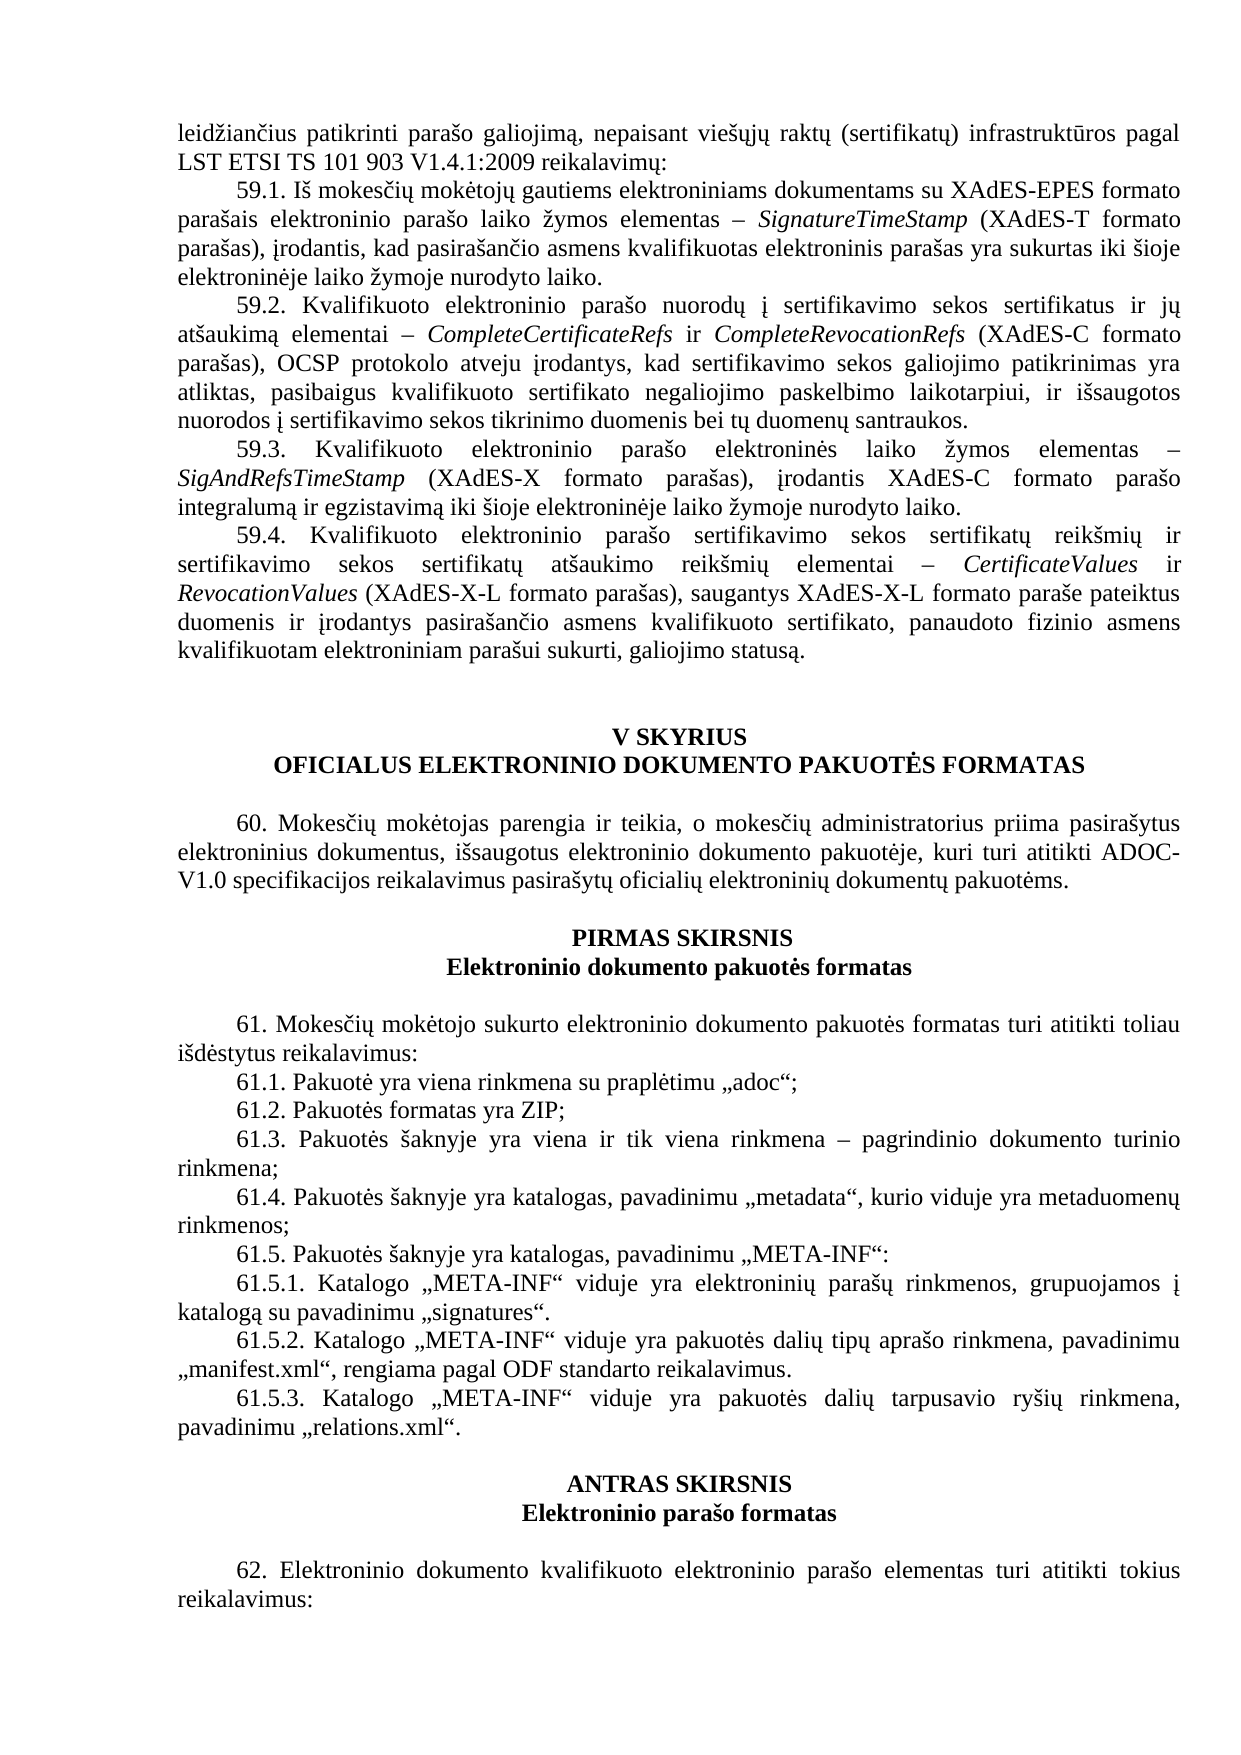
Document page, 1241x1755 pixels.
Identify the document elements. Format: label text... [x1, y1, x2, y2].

text 59.2. Kvalifikuoto elektroninio parašo nuorodų į sertifikavimo sekos sertifikatus ir jų atšaukimą elementai – CompleteCertificateRefs ir CompleteRevocationRefs (XAdES-C formato parašas), OCSP protokolo atveju įrodantys, kad sertifikavimo sekos galiojimo patikrinimas yra atliktas, pasibaigus kvalifikuoto sertifikato negaliojimo paskelbimo laikotarpiui, ir išsaugotos nuorodos į sertifikavimo sekos tikrinimo duomenis bei tų duomenų santraukos. [177, 291, 1181, 434]
text 61.2. Pakuotės formatas yra ZIP; [177, 1096, 1181, 1124]
text 61.5.2. Katalogo „META-INF“ viduje yra pakuotės dalių tipų aprašo rinkmena, pavadinimu „manifest.xml“, rengiama pagal ODF standarto reikalavimus. [177, 1326, 1181, 1383]
text 60. Mokesčių mokėtojas parengia ir teikia, o mokesčių administratorius priima pasirašytus elektroninius dokumentus, išsaugotus elektroninio dokumento pakuotėje, kuri turi atitikti ADOC-V1.0 specifikacijos reikalavimus pasirašytų oficialių elektroninių dokumentų pakuotėms. [177, 808, 1181, 894]
text 61.1. Pakuotė yra viena rinkmena su praplėtimu „adoc“; [177, 1067, 1181, 1096]
text ANTRAS SKIRSNIS [177, 1469, 1181, 1498]
text 61.5.1. Katalogo „META-INF“ viduje yra elektroninių parašų rinkmenos, grupuojamos į katalogą su pavadinimu „signatures“. [177, 1268, 1181, 1326]
text 61.5.3. Katalogo „META-INF“ viduje yra pakuotės dalių tarpusavio ryšių rinkmena, pavadinimu „relations.xml“. [177, 1383, 1181, 1441]
text 59.3. Kvalifikuoto elektroninio parašo elektroninės laiko žymos elementas – SigAndRefsTimeStamp (XAdES-X formato parašas), įrodantis XAdES-C formato parašo integralumą ir egzistavimą iki šioje elektroninėje laiko žymoje nurodyto laiko. [177, 434, 1181, 521]
text 61. Mokesčių mokėtojo sukurto elektroninio dokumento pakuotės formatas turi atitikti toliau išdėstytus reikalavimus: [177, 1009, 1181, 1067]
text 62. Elektroninio dokumento kvalifikuoto elektroninio parašo elementas turi atitikti tokius reikalavimus: [177, 1556, 1181, 1613]
text leidžiančius patikrinti parašo galiojimą, nepaisant viešųjų raktų (sertifikatų) infrastruktūros pagal LST ETSI TS 101 903 V1.4.1:2009 reikalavimų: [177, 118, 1181, 176]
text 61.3. Pakuotės šaknyje yra viena ir tik viena rinkmena – pagrindinio dokumento turinio rinkmena; [177, 1124, 1181, 1182]
text 61.5. Pakuotės šaknyje yra katalogas, pavadinimu „META-INF“: [177, 1239, 1181, 1268]
text 59.1. Iš mokesčių mokėtojų gautiems elektroniniams dokumentams su XAdES-EPES formato parašais elektroninio parašo laiko žymos elementas – SignatureTimeStamp (XAdES-T formato parašas), įrodantis, kad pasirašančio asmens kvalifikuotas elektroninis parašas yra sukurtas iki šioje elektroninėje laiko žymoje nurodyto laiko. [177, 176, 1181, 291]
text PIRMAS SKIRSNIS [177, 923, 1181, 952]
text OFICIALUS ElektroninIO DOKUMENTO PAKUOTĖS formatas [177, 751, 1181, 779]
text 59.4. Kvalifikuoto elektroninio parašo sertifikavimo sekos sertifikatų reikšmių ir sertifikavimo sekos sertifikatų atšaukimo reikšmių elementai – CertificateValues ir RevocationValues (XAdES-X-L formato parašas), saugantys XAdES-X-L formato paraše pateiktus duomenis ir įrodantys pasirašančio asmens kvalifikuoto sertifikato, panaudoto fizinio asmens kvalifikuotam elektroniniam parašui sukurti, galiojimo statusą. [177, 521, 1181, 664]
text Elektroninio parašo formatas [177, 1498, 1181, 1527]
text V SKYRIUS [177, 722, 1181, 751]
text 61.4. Pakuotės šaknyje yra katalogas, pavadinimu „metadata“, kurio viduje yra metaduomenų rinkmenos; [177, 1182, 1181, 1239]
text Elektroninio dokumento pakuotės formatas [177, 952, 1181, 981]
